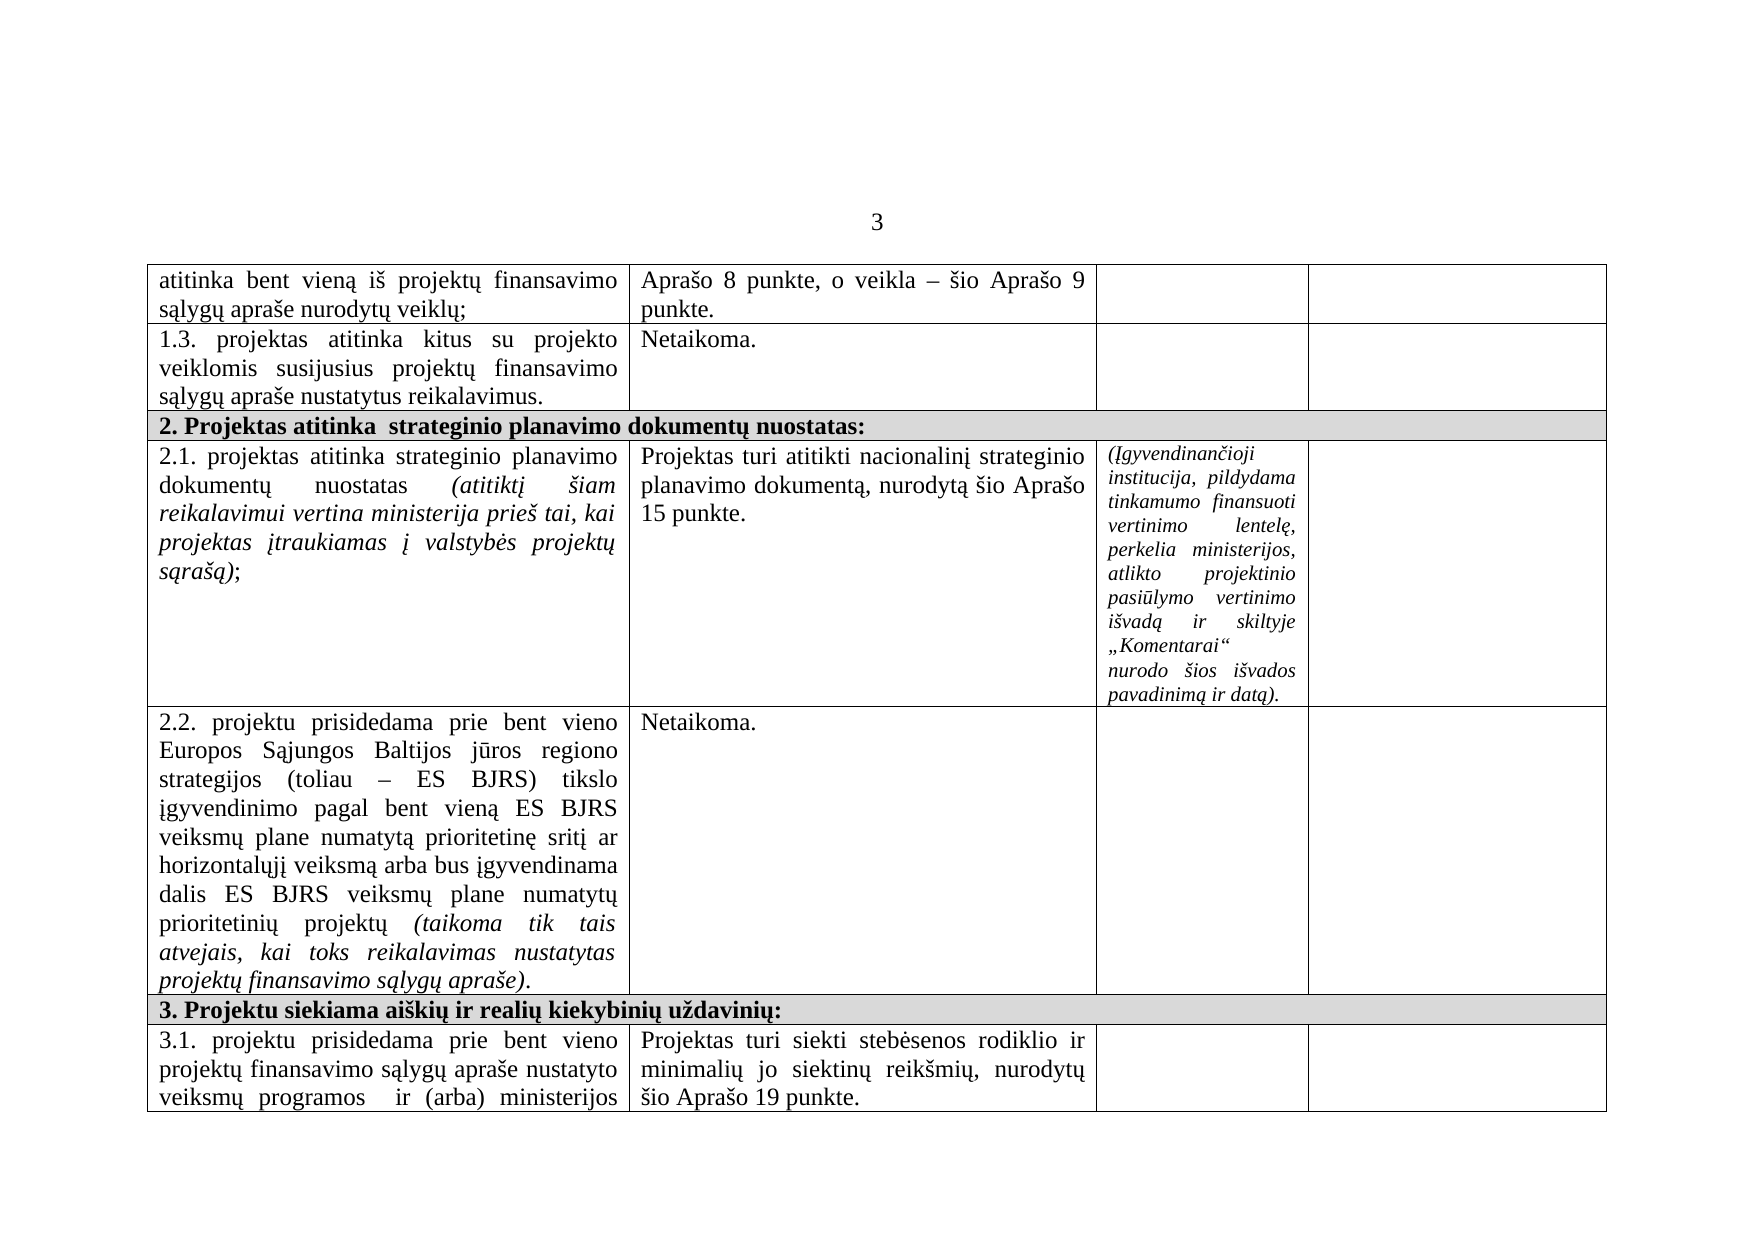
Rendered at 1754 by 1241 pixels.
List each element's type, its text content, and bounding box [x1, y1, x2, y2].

table_cell Projektas turi atitikti nacionalinį strateginio planavimo dokumentą, nurodytą šio Aprašo 15 punkte. [630, 441, 1096, 706]
table_cell 3.1. projektu prisidedama prie bent vieno projektų finansavimo sąlygų apraše nustatyto veiksmų programos ir (arba) ministerijos [148, 1025, 629, 1111]
table_cell 2. Projektas atitinka strateginio planavimo dokumentų nuostatas: [148, 411, 1606, 440]
table_cell atitinka bent vieną iš projektų finansavimo sąlygų apraše nurodytų veiklų; [148, 265, 629, 323]
table_cell 2.2. projektu prisidedama prie bent vieno Europos Sąjungos Baltijos jūros regiono strategijos (toliau – ES BJRS) tikslo įgyvendinimo pagal bent vieną ES BJRS veiksmų plane numatytą prioritetinę sritį ar horizontalųjį veiksmą arba bus įgyvendinama dalis ES BJRS veiksmų plane numatytų prioritetinių projektų (taikoma tik tais atvejais, kai toks reikalavimas nustatytas projektų finansavimo sąlygų apraše). [148, 707, 629, 994]
table_cell [1097, 1025, 1308, 1111]
table_cell Aprašo 8 punkte, o veikla – šio Aprašo 9 punkte. [630, 265, 1096, 323]
table_cell [1309, 707, 1606, 994]
table_cell [1309, 265, 1606, 323]
table_cell Projektas turi siekti stebėsenos rodiklio ir minimalių jo siektinų reikšmių, nurodytų šio Aprašo 19 punkte. [630, 1025, 1096, 1111]
table_cell [1097, 324, 1308, 410]
table_cell 2.1. projektas atitinka strateginio planavimo dokumentų nuostatas (atitiktį šiam reikalavimui vertina ministerija prieš tai, kai projektas įtraukiamas į valstybės projektų sąrašą); [148, 441, 629, 706]
table_cell 1.3. projektas atitinka kitus su projekto veiklomis susijusius projektų finansavimo sąlygų apraše nustatytus reikalavimus. [148, 324, 629, 410]
table_cell [1097, 707, 1308, 994]
table_cell (Įgyvendinančioji institucija, pildydama tinkamumo finansuoti vertinimo lentelę, perkelia ministerijos, atlikto projektinio pasiūlymo vertinimo išvadą ir skiltyje „Komentarai“ nurodo šios išvados pavadinimą ir datą). [1097, 441, 1308, 706]
table_cell [1309, 441, 1606, 706]
table_cell [1097, 265, 1308, 323]
table_cell [1309, 324, 1606, 410]
table_cell 3. Projektu siekiama aiškių ir realių kiekybinių uždavinių: [148, 995, 1606, 1024]
table_cell Netaikoma. [630, 324, 1096, 410]
table_cell [1309, 1025, 1606, 1111]
table_cell Netaikoma. [630, 707, 1096, 994]
